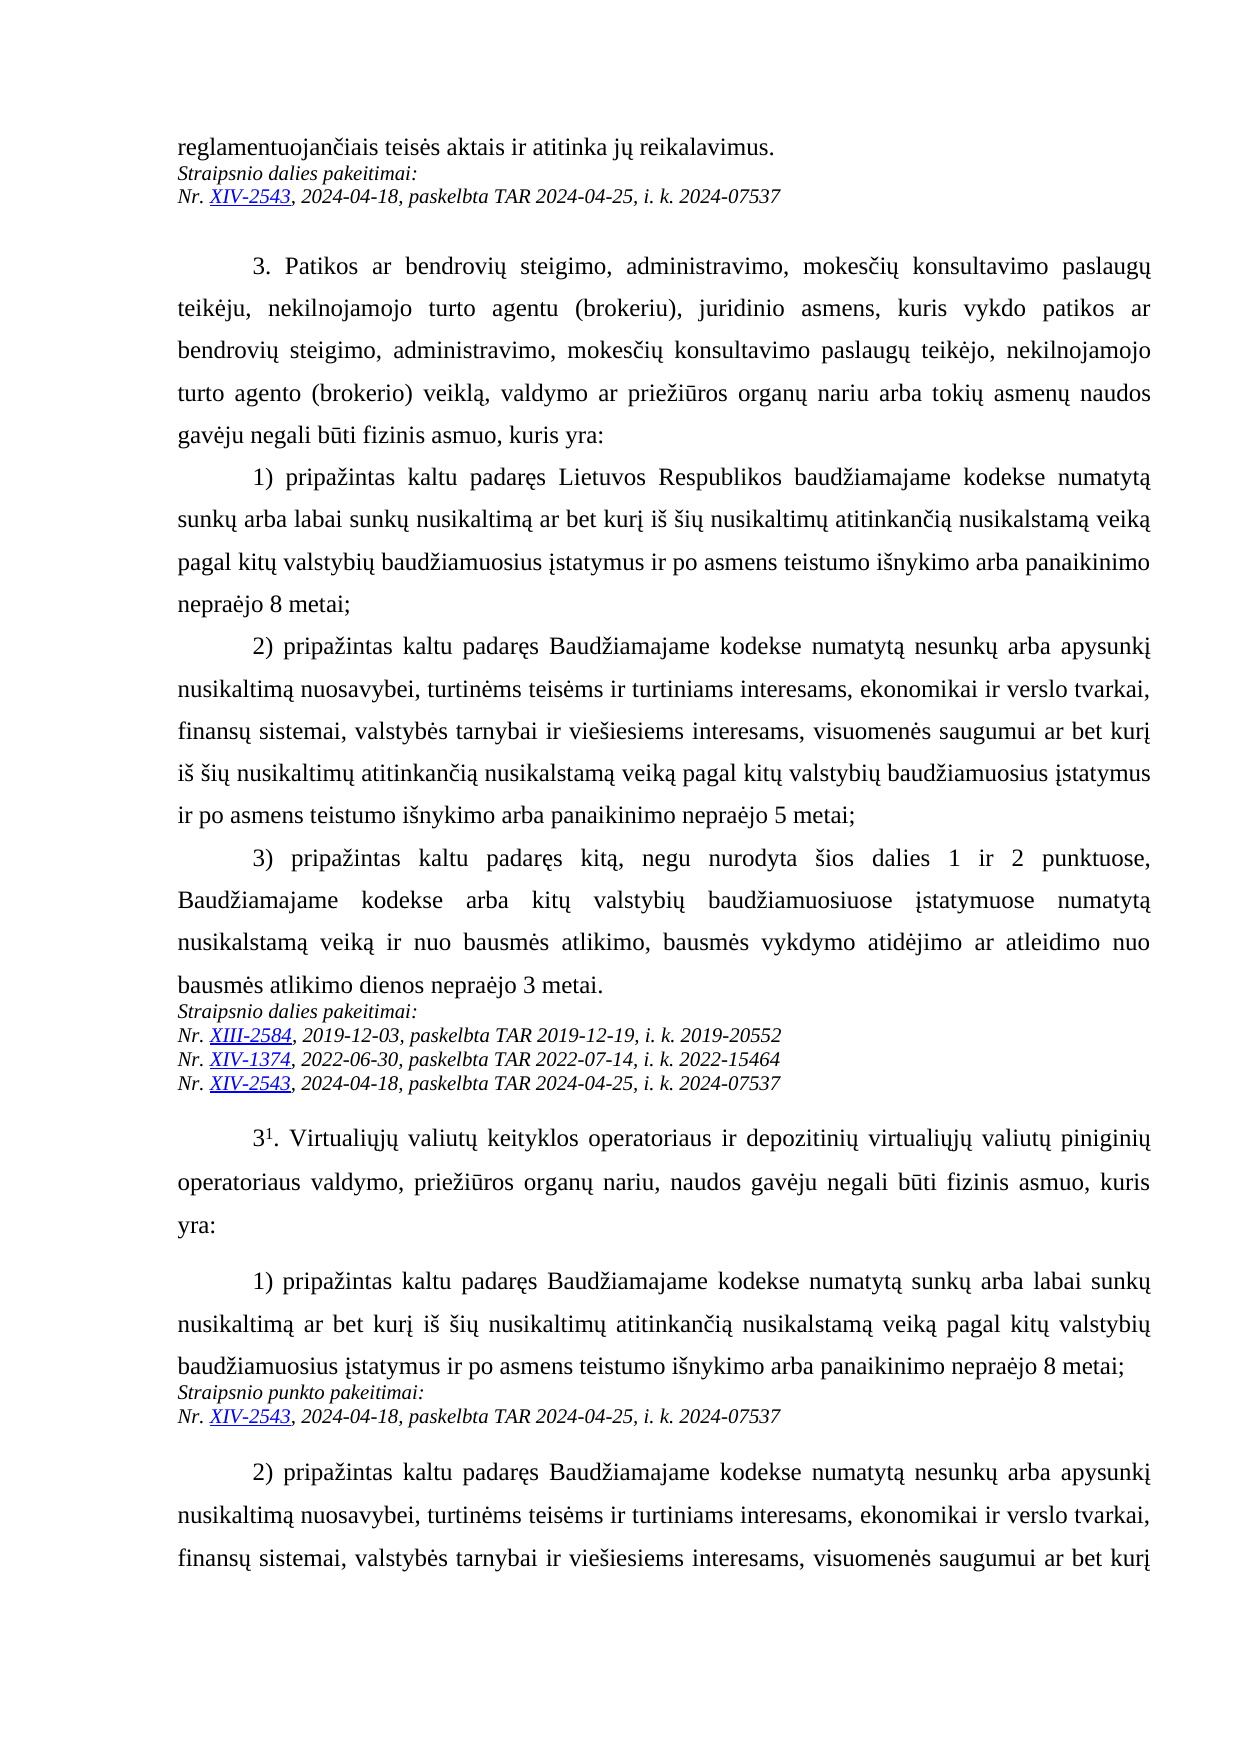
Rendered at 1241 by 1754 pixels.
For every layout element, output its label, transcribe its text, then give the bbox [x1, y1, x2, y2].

text 1) pripažintas kaltu padaręs Lietuvos Respublikos baudžiamajame kodekse numatytą sunkų arba labai sunkų nusikaltimą ar bet kurį iš šių nusikaltimų atitinkančią nusikalstamą veiką pagal kitų valstybių baudžiamuosius įstatymus ir po asmens teistumo išnykimo arba panaikinimo nepraėjo 8 metai; [177, 449, 1152, 618]
text Straipsnio punkto pakeitimai: [177, 1380, 1152, 1404]
text 1) pripažintas kaltu padaręs Baudžiamajame kodekse numatytą sunkų arba labai sunkų nusikaltimą ar bet kurį iš šių nusikaltimų atitinkančią nusikalstamą veiką pagal kitų valstybių baudžiamuosius įstatymus ir po asmens teistumo išnykimo arba panaikinimo nepraėjo 8 metai; [177, 1253, 1152, 1380]
text Straipsnio dalies pakeitimai: [177, 160, 1152, 184]
text Nr. XIII-2584, 2019-12-03, paskelbta TAR 2019-12-19, i. k. 2019-20552 [177, 1023, 1152, 1047]
text 3) pripažintas kaltu padaręs kitą, negu nurodyta šios dalies 1 ir 2 punktuose, Baudžiamajame kodekse arba kitų valstybių baudžiamuosiuose įstatymuose numatytą nusikalstamą veiką ir nuo bausmės atlikimo, bausmės vykdymo atidėjimo ar atleidimo nuo bausmės atlikimo dienos nepraėjo 3 metai. [177, 829, 1152, 998]
text Nr. XIV-1374, 2022-06-30, paskelbta TAR 2022-07-14, i. k. 2022-15464 [177, 1047, 1152, 1071]
text 3. Patikos ar bendrovių steigimo, administravimo, mokesčių konsultavimo paslaugų teikėju, nekilnojamojo turto agentu (brokeriu), juridinio asmens, kuris vykdo patikos ar bendrovių steigimo, administravimo, mokesčių konsultavimo paslaugų teikėjo, nekilnojamojo turto agento (brokerio) veiklą, valdymo ar priežiūros organų nariu arba tokių asmenų naudos gavėju negali būti fizinis asmuo, kuris yra: [177, 237, 1152, 449]
text 2) pripažintas kaltu padaręs Baudžiamajame kodekse numatytą nesunkų arba apysunkį nusikaltimą nuosavybei, turtinėms teisėms ir turtiniams interesams, ekonomikai ir verslo tvarkai, finansų sistemai, valstybės tarnybai ir viešiesiems interesams, visuomenės saugumui ar bet kurį iš šių nusikaltimų atitinkančią nusikalstamą veiką pagal kitų valstybių baudžiamuosius įstatymus ir po asmens teistumo išnykimo arba panaikinimo nepraėjo 5 metai; [177, 618, 1152, 829]
text Nr. XIV-2543, 2024-04-18, paskelbta TAR 2024-04-25, i. k. 2024-07537 [177, 1404, 1152, 1428]
text 2) pripažintas kaltu padaręs Baudžiamajame kodekse numatytą nesunkų arba apysunkį nusikaltimą nuosavybei, turtinėms teisėms ir turtiniams interesams, ekonomikai ir verslo tvarkai, finansų sistemai, valstybės tarnybai ir viešiesiems interesams, visuomenės saugumui ar bet kurį [177, 1457, 1152, 1572]
text Nr. XIV-2543, 2024-04-18, paskelbta TAR 2024-04-25, i. k. 2024-07537 [177, 1071, 1152, 1095]
text reglamentuojančiais teisės aktais ir atitinka jų reikalavimus. [177, 118, 1152, 160]
text Nr. XIV-2543, 2024-04-18, paskelbta TAR 2024-04-25, i. k. 2024-07537 [177, 184, 1152, 208]
text Straipsnio dalies pakeitimai: [177, 998, 1152, 1023]
text 31. Virtualiųjų valiutų keityklos operatoriaus ir depozitinių virtualiųjų valiutų piniginių operatoriaus valdymo, priežiūros organų nariu, naudos gavėju negali būti fizinis asmuo, kuris yra: [177, 1123, 1152, 1238]
